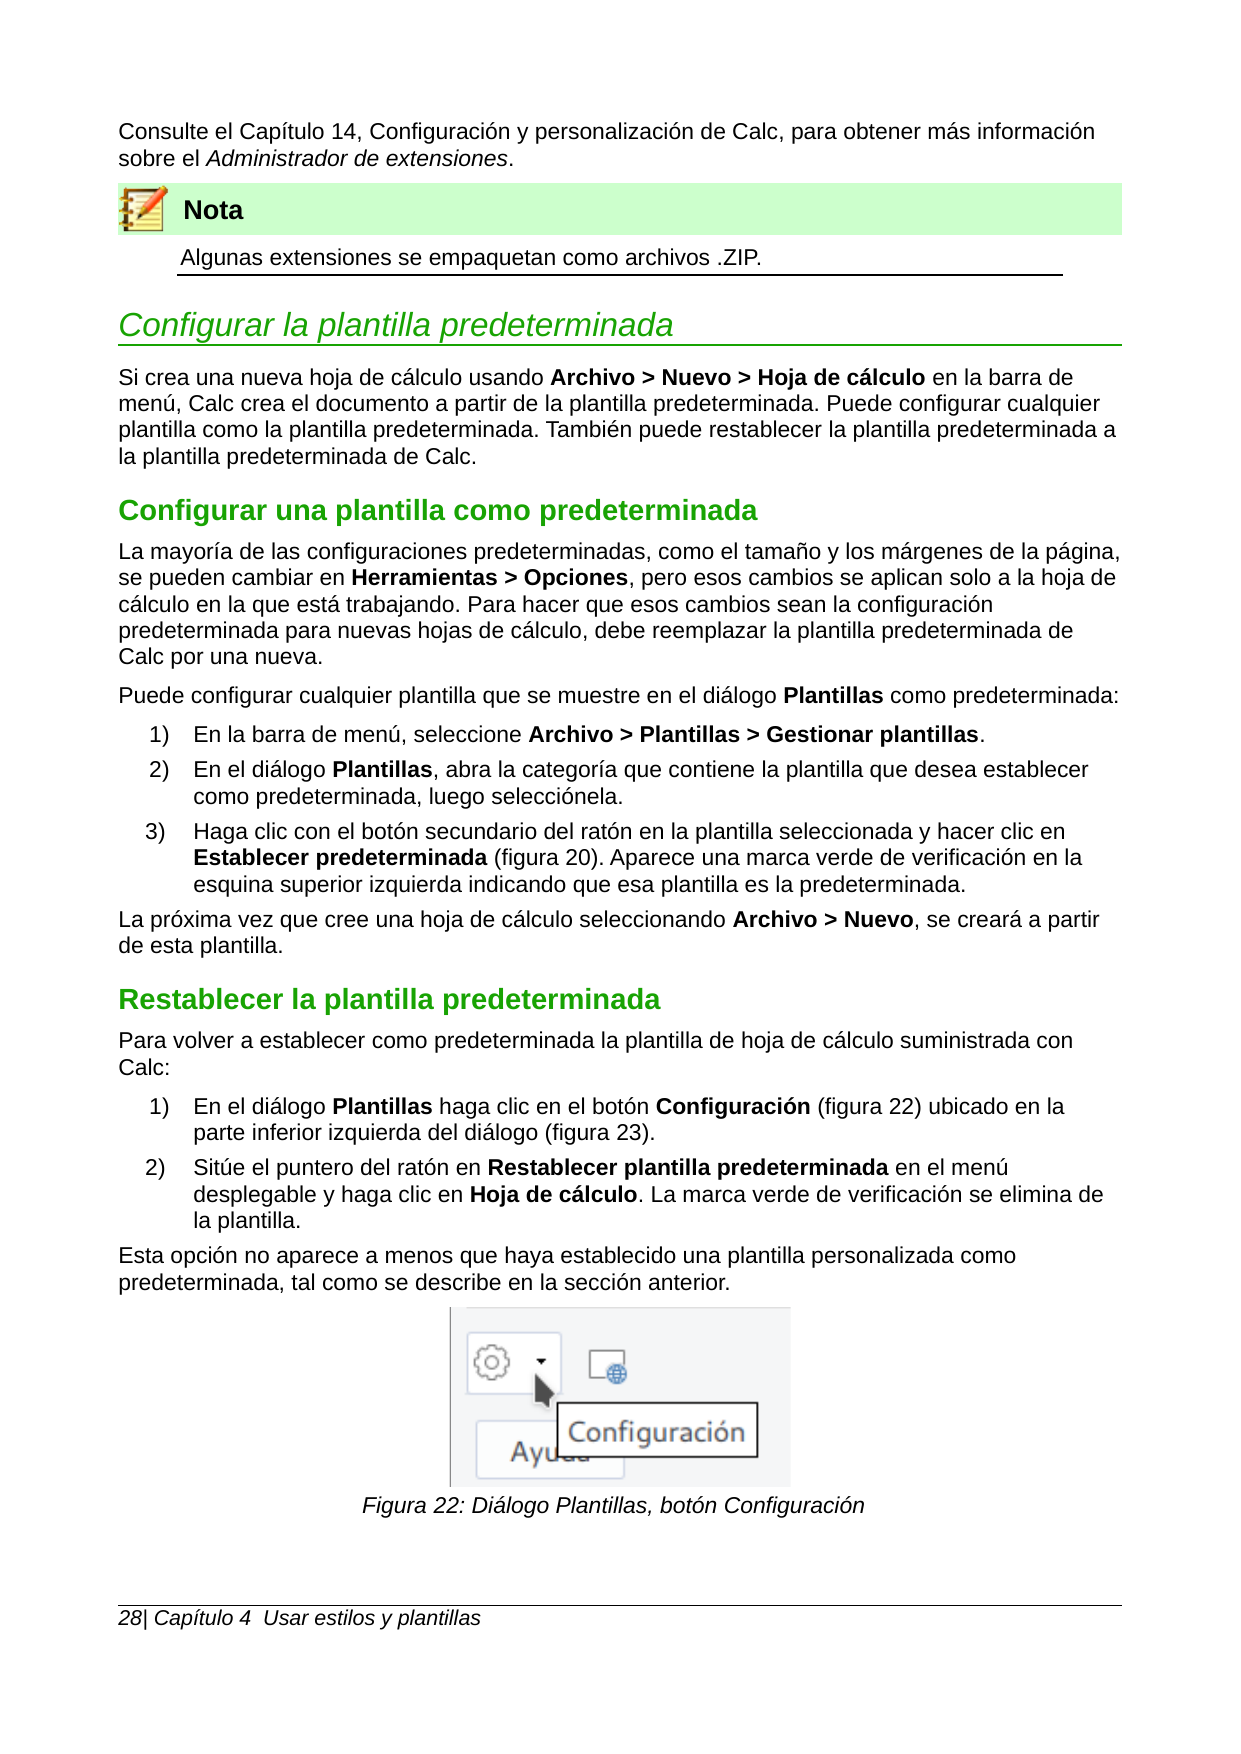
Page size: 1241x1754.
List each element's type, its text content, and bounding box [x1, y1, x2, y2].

text Consulte el Capítulo 14, Configuración y personalización de Calc, para obtener más información sobre el Administrador de extensiones. [118, 118, 1122, 171]
text Si crea una nueva hoja de cálculo usando Archivo > Nuevo > Hoja de cálculo en la barra de menú, Calc crea el documento a partir de la plantilla predeterminada. Puede configurar cualquier plantilla como la plantilla predeterminada. También puede restablecer la plantilla predeterminada a la plantilla predeterminada de Calc. [118, 363, 1122, 469]
text Esta opción no aparece a menos que haya establecido una plantilla personalizada como predeterminada, tal como se describe en la sección anterior. [118, 1242, 1122, 1295]
text La próxima vez que cree una hoja de cálculo seleccionando Archivo > Nuevo, se creará a partir de esta plantilla. [118, 906, 1122, 958]
subtitle Restablecer la plantilla predeterminada [118, 982, 1122, 1016]
text Puede configurar cualquier plantilla que se muestre en el diálogo Plantillas como predeterminada: [118, 682, 1122, 708]
list En el diálogo Plantillas haga clic en el botón Configuración (figura 22) ubicado en la parte inferior izquierda del diálogo (figura 23). [169, 1093, 1122, 1145]
list Para volver a establecer como predeterminada la plantilla de hoja de cálculo suministrada con Calc: [118, 1027, 1122, 1080]
list Haga clic con el botón secundario del ratón en la plantilla seleccionada y hacer clic en Establecer predeterminada (figura 20). Aparece una marca verde de verificación en la esquina superior izquierda indicando que esa plantilla es la predeterminada. [165, 818, 1122, 897]
picture [119, 184, 170, 235]
subtitle Configurar la plantilla predeterminada [118, 305, 1122, 344]
subtitle Configurar una plantilla como predeterminada [118, 493, 1122, 526]
text Algunas extensiones se empaquetan como archivos .ZIP. [177, 241, 1063, 274]
subtitle Nota [118, 183, 1122, 235]
text La mayoría de las configuraciones predeterminadas, como el tamaño y los márgenes de la página, se pueden cambiar en Herramientas > Opciones, pero esos cambios se aplican solo a la hoja de cálculo en la que está trabajando. Para hacer que esos cambios sean la configuración predeterminada para nuevas hojas de cálculo, debe reemplazar la plantilla predeterminada de Calc por una nueva. [118, 538, 1122, 670]
picture [449, 1307, 791, 1487]
text Figura 22: Diálogo Plantillas, botón Configuración [362, 1492, 878, 1518]
list Sitúe el puntero del ratón en Restablecer plantilla predeterminada en el menú desplegable y haga clic en Hoja de cálculo. La marca verde de verificación se elimina de la plantilla. [165, 1154, 1122, 1233]
list En el diálogo Plantillas, abra la categoría que contiene la plantilla que desea establecer como predeterminada, luego selecciónela. [169, 756, 1122, 809]
list En la barra de menú, seleccione Archivo > Plantillas > Gestionar plantillas. [169, 721, 1122, 747]
